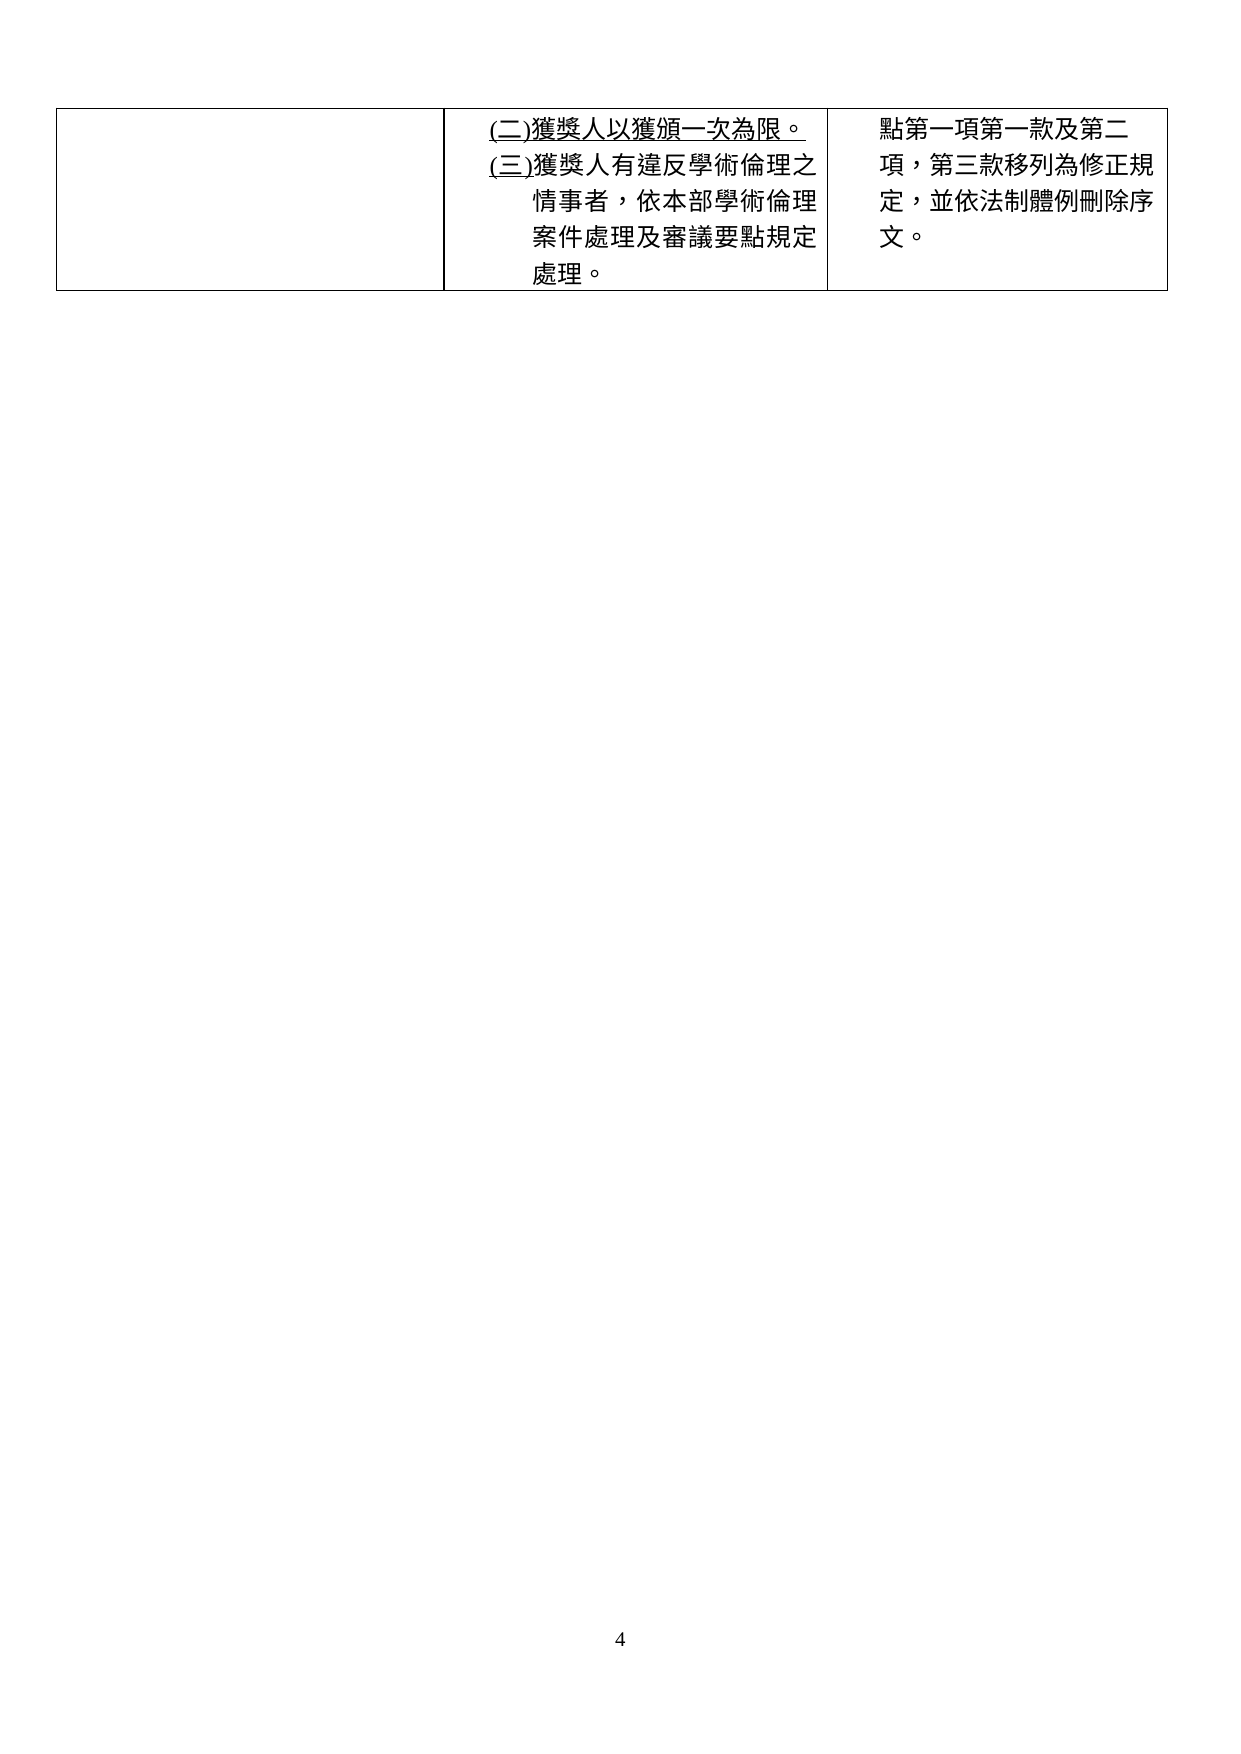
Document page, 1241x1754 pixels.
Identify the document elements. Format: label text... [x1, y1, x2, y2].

table_cell (二)獲獎人以獲頒一次為限。 (三)獲獎人有違反學術倫理之情事者，依本部學術倫理案件處理及審議要點規定處理。 [445, 109, 827, 290]
table_cell 點第一項第一款及第二項，第三款移列為修正規定，並依法制體例刪除序文。 [828, 109, 1167, 290]
table_cell [57, 109, 443, 290]
